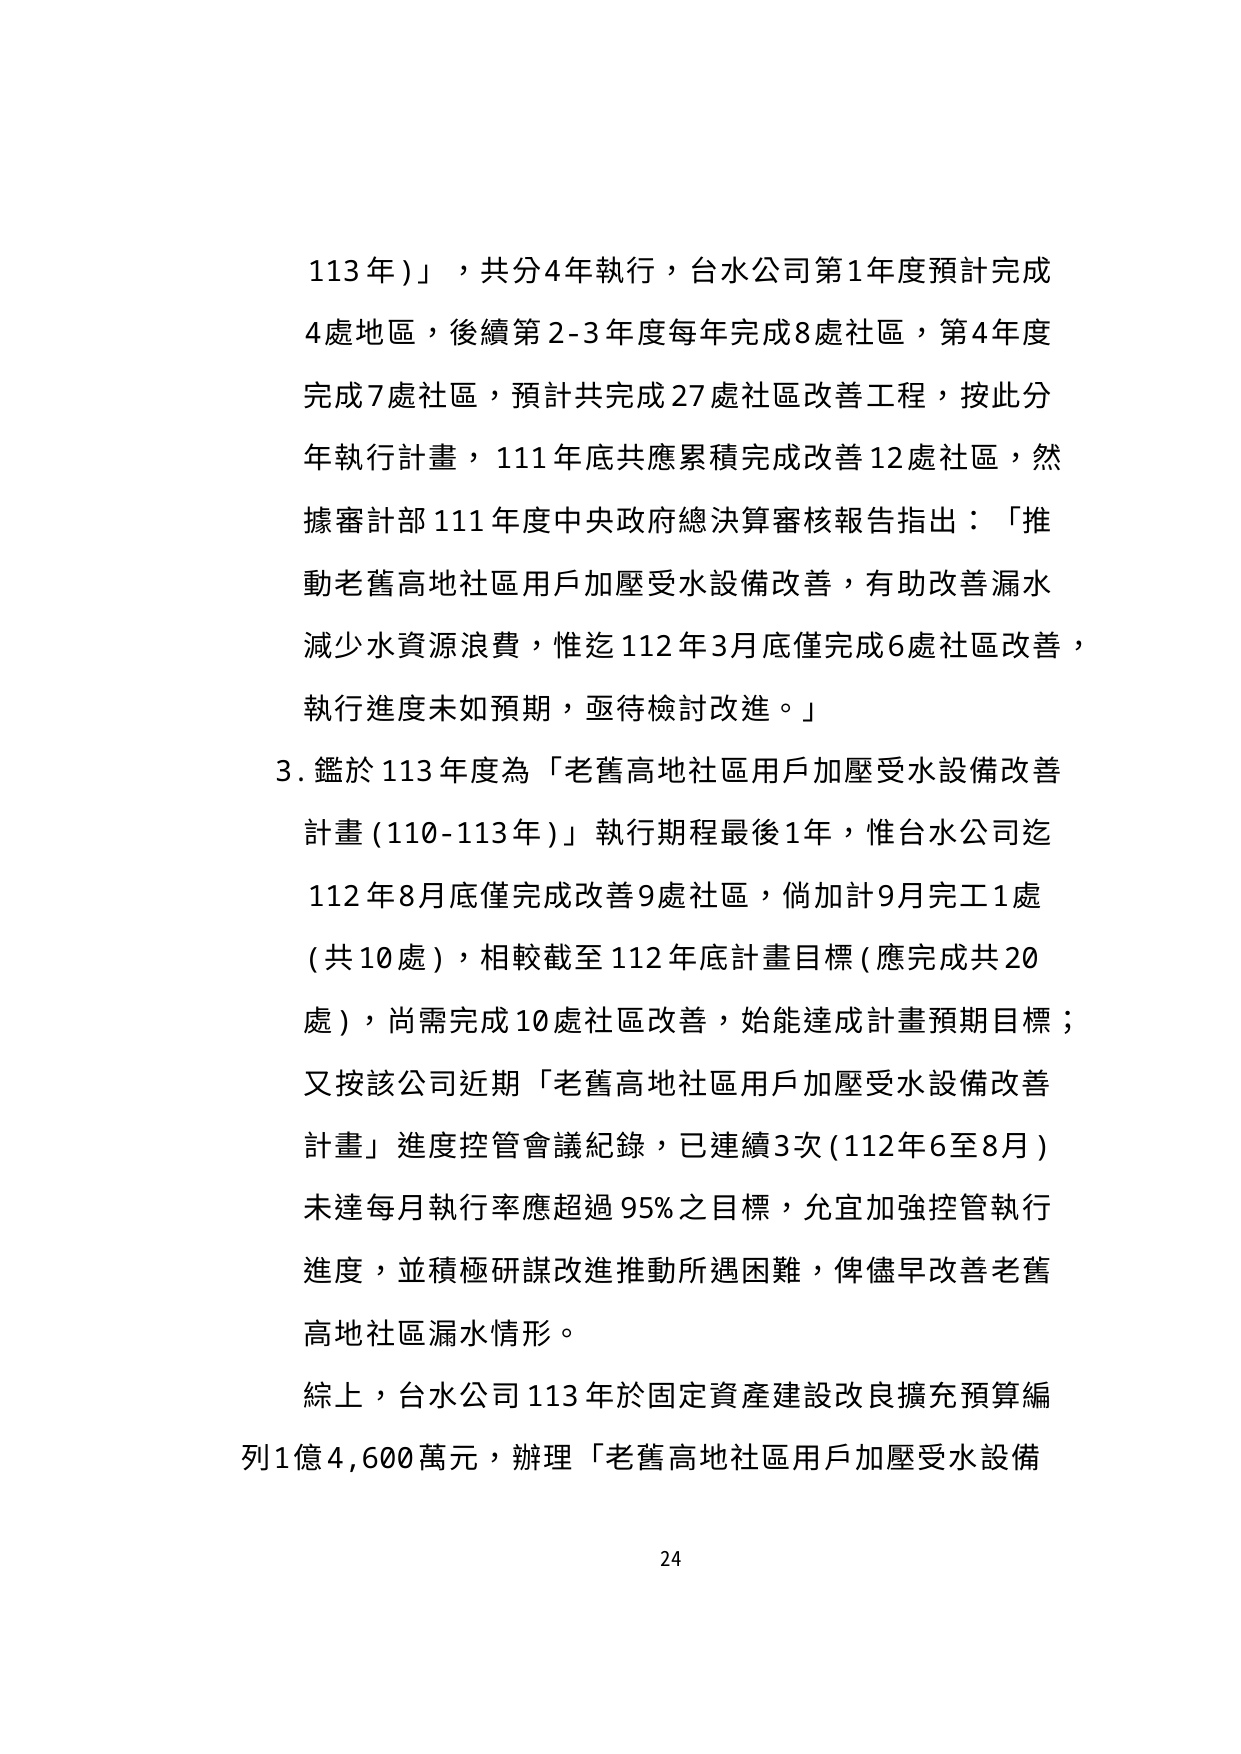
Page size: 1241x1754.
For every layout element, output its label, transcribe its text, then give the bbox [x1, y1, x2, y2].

text 綜上，台水公司113年於固定資產建設改良擴充預算編列1億4,600萬元，辦理「老舊高地社區用戶加壓受水設備 [236, 1352, 1063, 1477]
text 2.依「老舊高地社區用戶加壓受水設備改善計畫(110-113年)」，共分4年執行，台水公司第1年度預計完成4處地區，後續第2-3年度每年完成8處社區，第4年度完成7處社區，預計共完成27處社區改善工程，按此分年執行計畫，111年底共應累積完成改善12處社區，然據審計部111年度中央政府總決算審核報告指出：「推動老舊高地社區用戶加壓受水設備改善，有助改善漏水減少水資源浪費，惟迄112年3月底僅完成6處社區改善，執行進度未如預期，亟待檢討改進。」 [266, 227, 1063, 727]
text 3.鑑於113年度為「老舊高地社區用戶加壓受水設備改善計畫(110-113年)」執行期程最後1年，惟台水公司迄112年8月底僅完成改善9處社區，倘加計9月完工1處(共10處)，相較截至112年底計畫目標(應完成共20處)，尚需完成10處社區改善，始能達成計畫預期目標；又按該公司近期「老舊高地社區用戶加壓受水設備改善計畫」進度控管會議紀錄，已連續3次(112年6至8月)未達每月執行率應超過95%之目標，允宜加強控管執行進度，並積極研謀改進推動所遇困難，俾儘早改善老舊高地社區漏水情形。 [266, 727, 1063, 1352]
